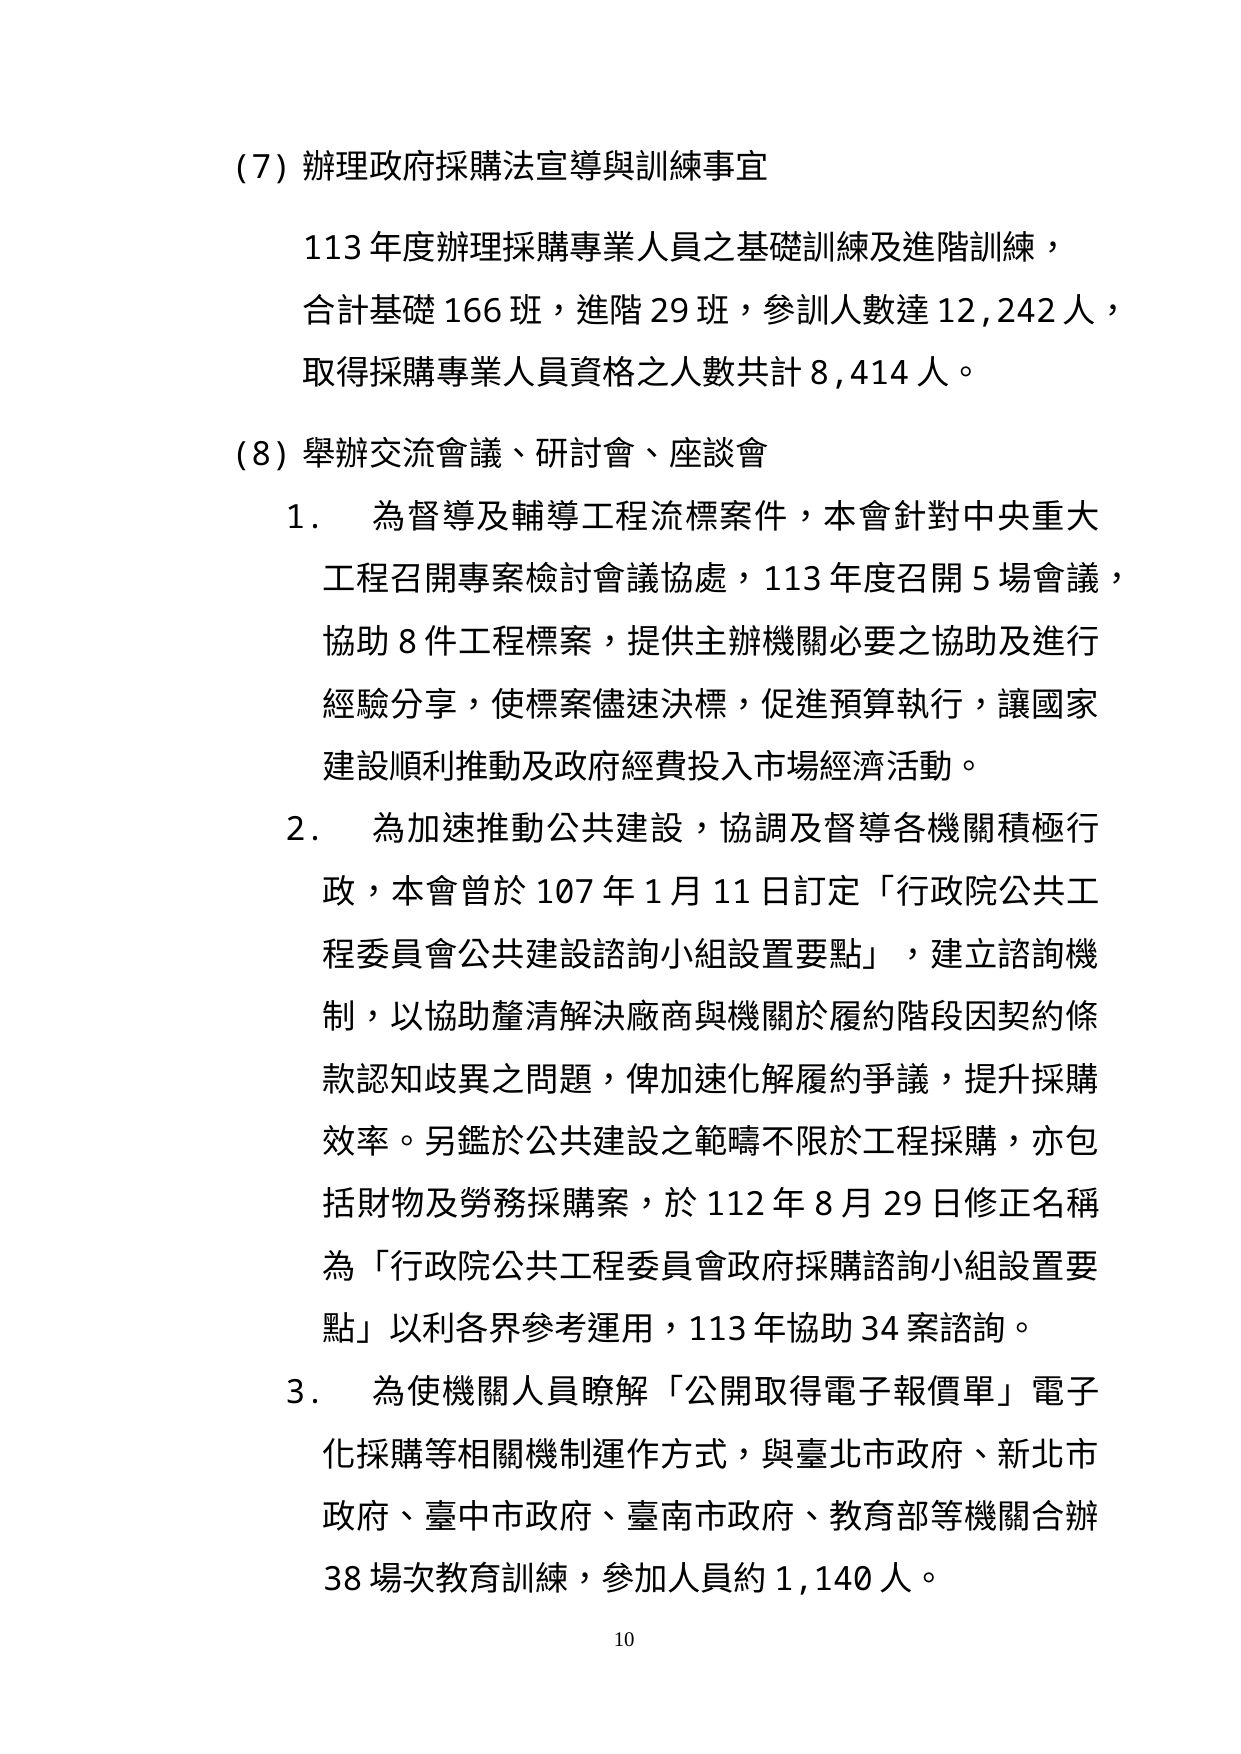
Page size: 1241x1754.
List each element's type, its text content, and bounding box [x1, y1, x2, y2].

text 113年度辦理採購專業人員之基礎訓練及進階訓練，合計基礎166班，進階29班，參訓人數達12,242人，取得採購專業人員資格之人數共計8,414人。 [302, 203, 1100, 391]
list 為加速推動公共建設，協調及督導各機關積極行政，本會曾於107年1月11日訂定「行政院公共工程委員會公共建設諮詢小組設置要點」，建立諮詢機制，以協助釐清解決廠商與機關於履約階段因契約條款認知歧異之問題，俾加速化解履約爭議，提升採購效率。另鑑於公共建設之範疇不限於工程採購，亦包括財物及勞務採購案，於112年8月29日修正名稱為「行政院公共工程委員會政府採購諮詢小組設置要點」以利各界參考運用，113年協助34案諮詢。 [285, 785, 1100, 1347]
list 舉辦交流會議、研討會、座談會 [231, 410, 1100, 472]
list 為使機關人員瞭解「公開取得電子報價單」電子化採購等相關機制運作方式，與臺北市政府、新北市政府、臺中市政府、臺南市政府、教育部等機關合辦38場次教育訓練，參加人員約1,140人。 [285, 1347, 1100, 1597]
list 為督導及輔導工程流標案件，本會針對中央重大工程召開專案檢討會議協處，113年度召開5場會議，協助8件工程標案，提供主辦機關必要之協助及進行經驗分享，使標案儘速決標，促進預算執行，讓國家建設順利推動及政府經費投入市場經濟活動。 [285, 472, 1100, 785]
list 辦理政府採購法宣導與訓練事宜 [231, 122, 1100, 185]
